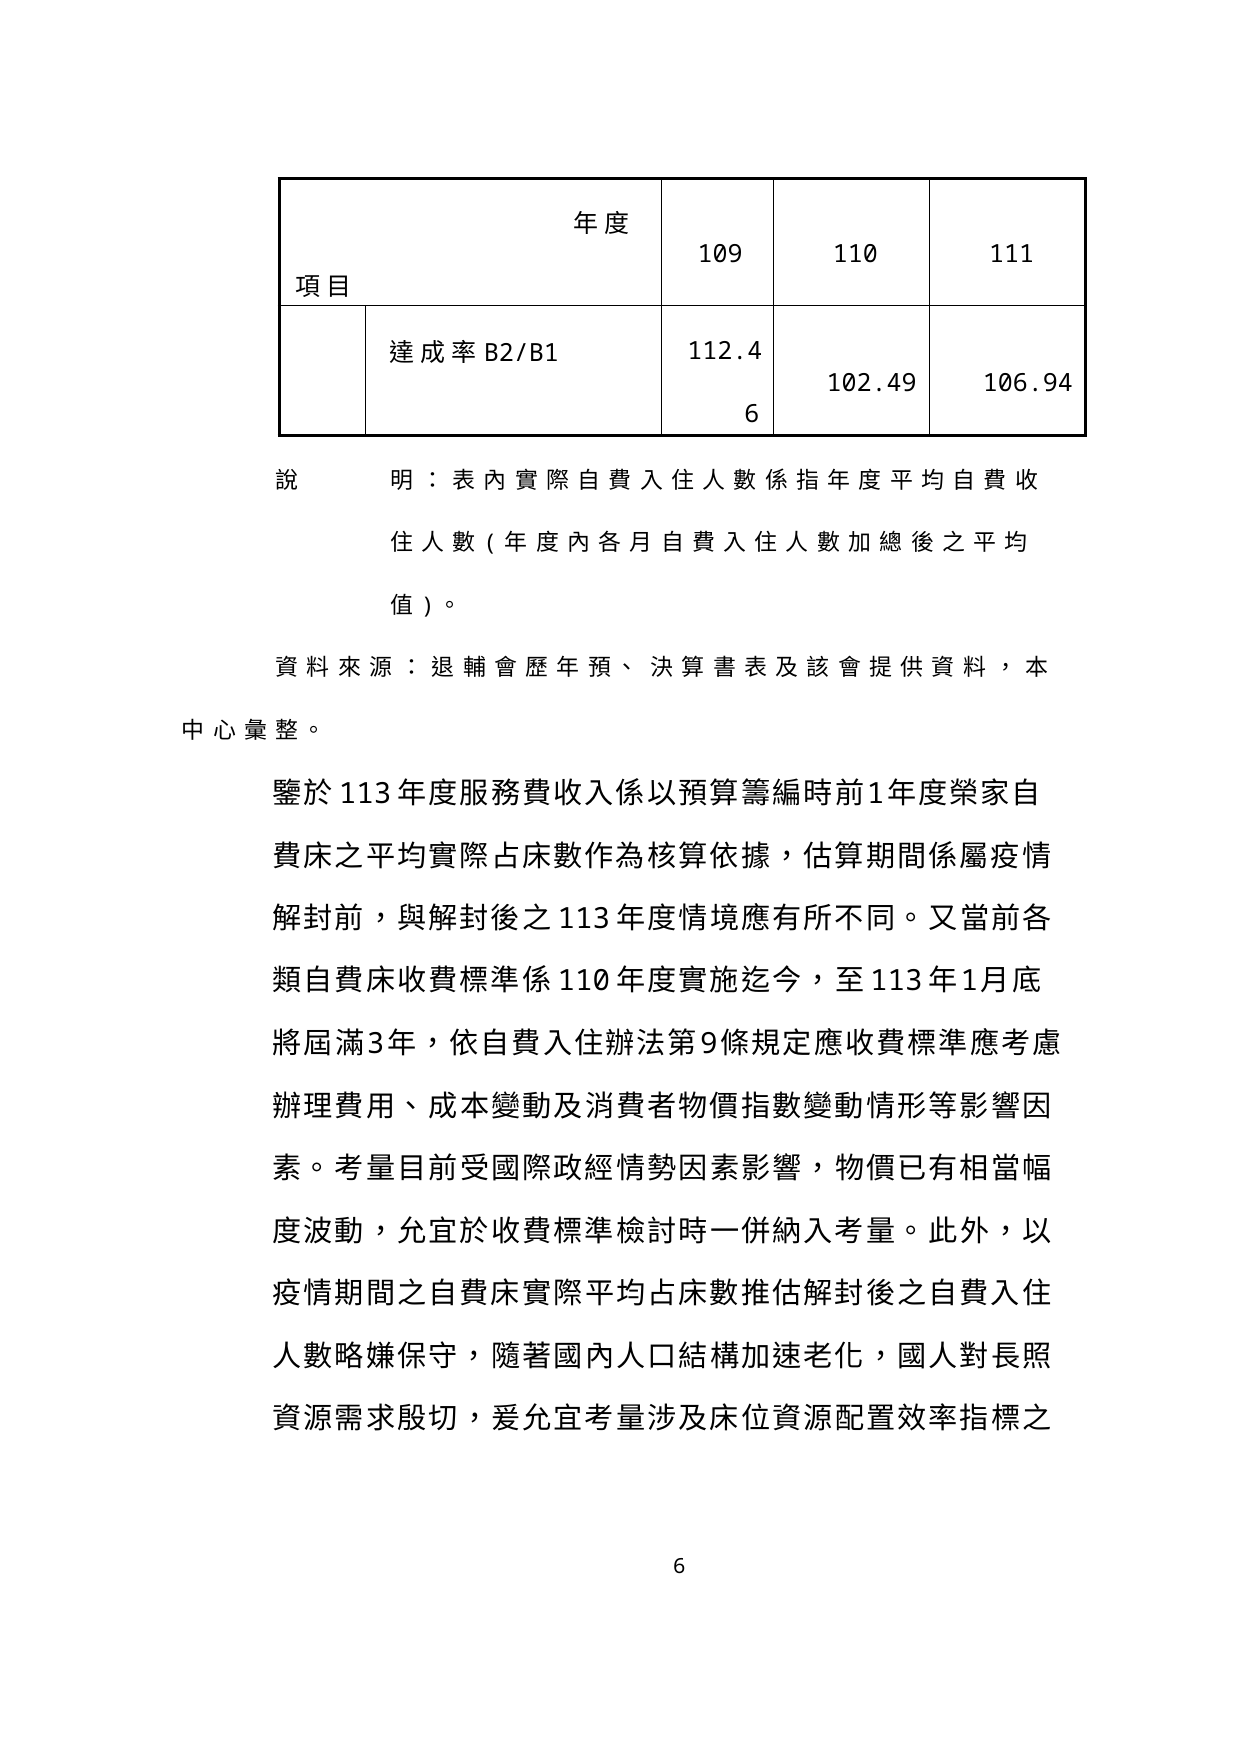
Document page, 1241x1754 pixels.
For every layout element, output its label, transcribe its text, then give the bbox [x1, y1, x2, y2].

table_cell 112.46 [662, 306, 773, 433]
text 鑒於113年度服務費收入係以預算籌編時前1年度榮家自費床之平均實際占床數作為核算依據，估算期間係屬疫情解封前，與解封後之113年度情境應有所不同。又當前各類自費床收費標準係110年度實施迄今，至113年1月底將屆滿3年，依自費入住辦法第9條規定應收費標準應考慮辦理費用、成本變動及消費者物價指數變動情形等影響因素。考量目前受國際政經情勢因素影響，物價已有相當幅度波動，允宜於收費標準檢討時一併納入考量。此外，以疫情期間之自費床實際平均占床數推估解封後之自費入住人數略嫌保守，隨著國內人口結構加速老化，國人對長照資源需求殷切，爰允宜考量涉及床位資源配置效率指標之 [266, 749, 1063, 1437]
table_header 110 [774, 180, 929, 305]
table_cell 102.49 [774, 306, 929, 433]
table_cell 106.94 [930, 306, 1084, 433]
table_header 109 [662, 180, 773, 305]
text 說 明：表內實際自費入住人數係指年度平均自費收住人數(年度內各月自費入住人數加總後之平均值)。 [266, 437, 1063, 624]
text 資料來源：退輔會歷年預、決算書表及該會提供資料，本中心彙整。 [177, 624, 1063, 749]
table_header 111 [930, 180, 1084, 305]
table_cell 達成率B2/B1 [366, 306, 661, 433]
table_header 年度 項目 [281, 180, 661, 305]
table_cell [281, 306, 365, 433]
